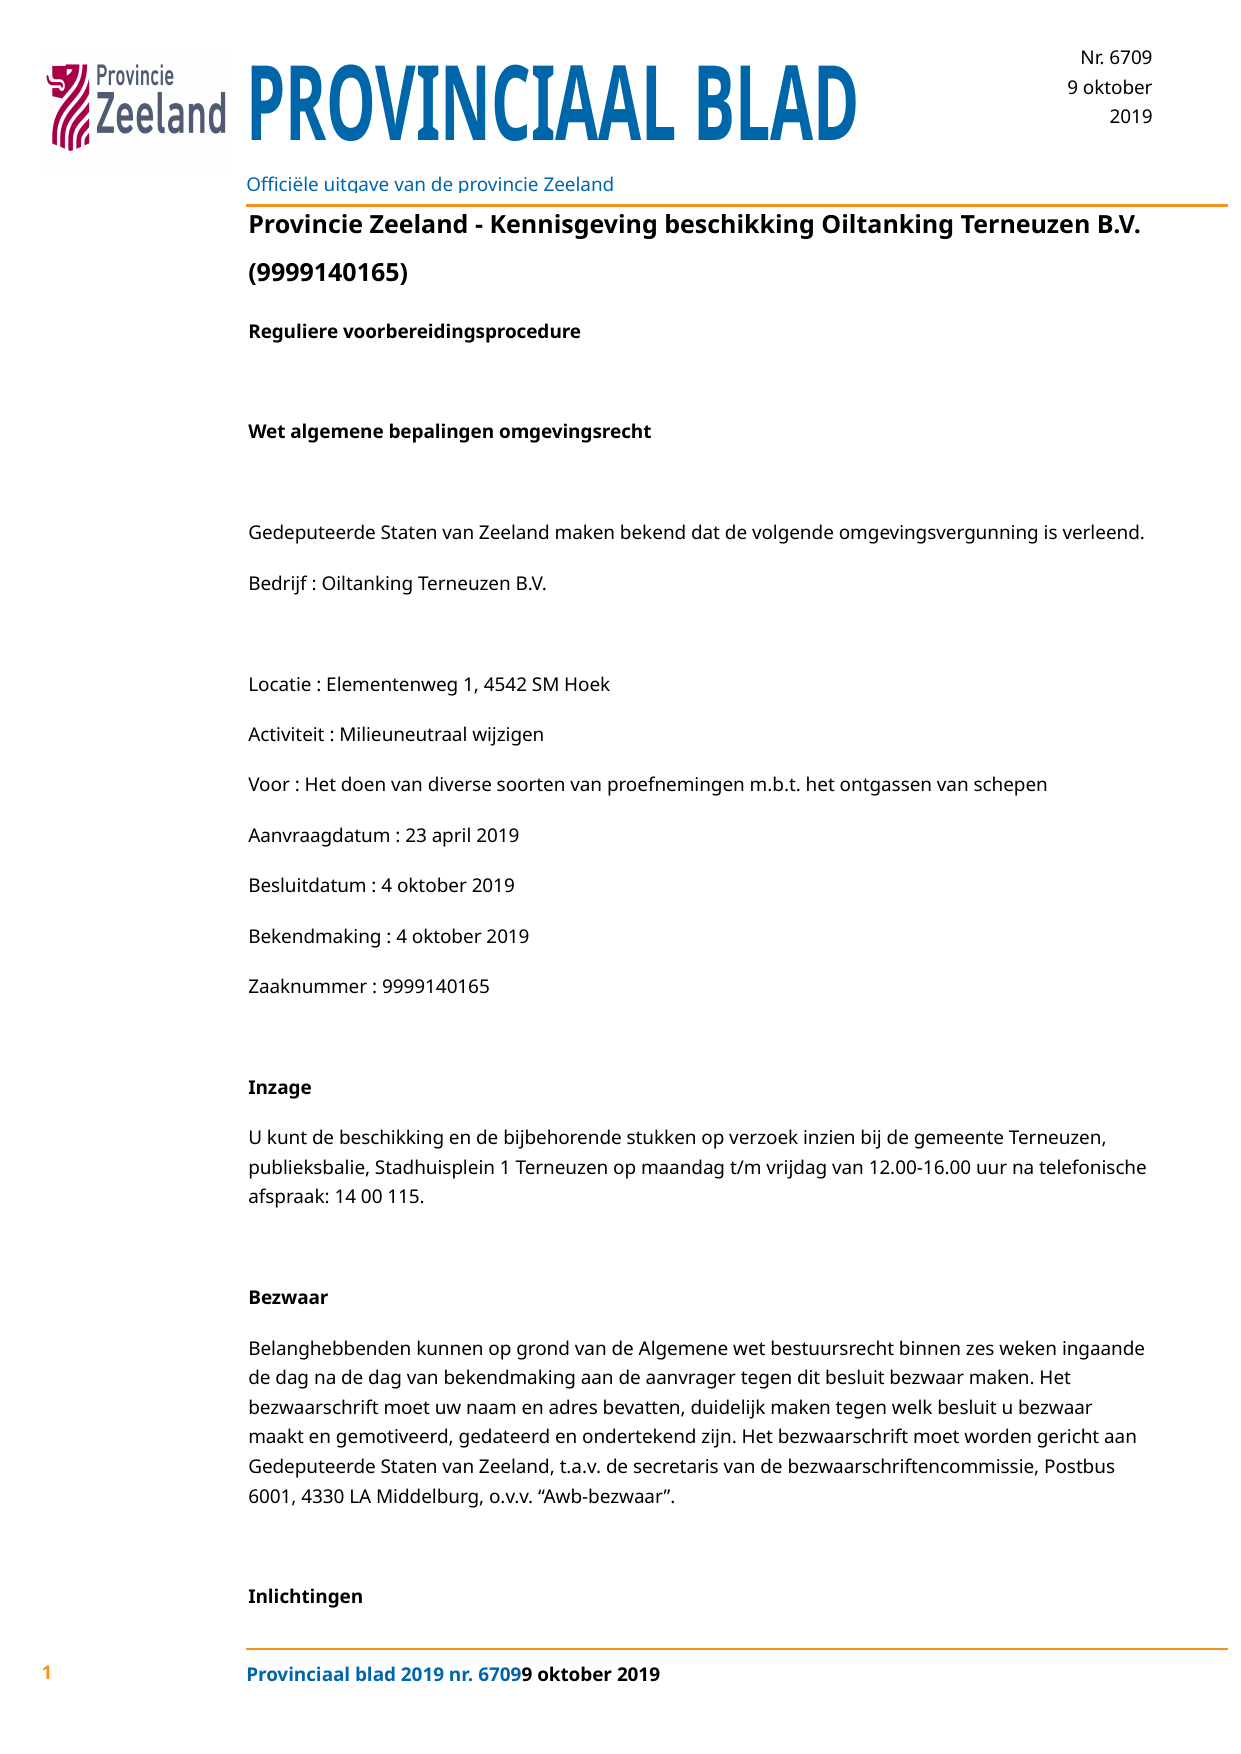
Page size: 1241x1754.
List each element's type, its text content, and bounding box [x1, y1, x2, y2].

text Belanghebbenden kunnen op grond van de Algemene wet bestuursrecht binnen zes weken ingaande de dag na de dag van bekendmaking aan de aanvrager tegen dit besluit bezwaar maken. Het bezwaarschrift moet uw naam en adres bevatten, duidelijk maken tegen welk besluit u bezwaar maakt en gemotiveerd, gedateerd en ondertekend zijn. Het bezwaarschrift moet worden gericht aan Gedeputeerde Staten van Zeeland, t.a.v. de secretaris van de bezwaarschriftencommissie, Postbus 6001, 4330 LA Middelburg, o.v.v. “Awb-bezwaar”. [248, 1335, 1152, 1509]
text Gedeputeerde Staten van Zeeland maken bekend dat de volgende omgevingsvergunning is verleend. [248, 519, 1152, 545]
text Wet algemene bepalingen omgevingsrecht [248, 419, 1152, 444]
text Provincie Zeeland - Kennisgeving beschikking Oiltanking Terneuzen B.V. (9999140165) [248, 207, 1152, 288]
text Bezwaar [248, 1284, 1152, 1310]
text Besluitdatum : 4 oktober 2019 [248, 872, 1152, 898]
text Activiteit : Milieuneutraal wijzigen [248, 721, 1152, 747]
text Bekendmaking : 4 oktober 2019 [248, 923, 1152, 949]
text Bedrijf : Oiltanking Terneuzen B.V. [248, 570, 1152, 596]
text Inlichtingen [248, 1584, 1152, 1609]
picture [41, 47, 231, 172]
text U kunt de beschikking en de bijbehorende stukken op verzoek inzien bij de gemeente Terneuzen, publieksbalie, Stadhuisplein 1 Terneuzen op maandag t/m vrijdag van 12.00-16.00 uur na telefonische afspraak: 14 00 115. [248, 1124, 1152, 1209]
text Zaaknummer : 9999140165 [248, 973, 1152, 999]
text Aanvraagdatum : 23 april 2019 [248, 822, 1152, 848]
text Voor : Het doen van diverse soorten van proefnemingen m.b.t. het ontgassen van schepen [248, 772, 1152, 797]
text Inzage [248, 1074, 1152, 1100]
text Locatie : Elementenweg 1, 4542 SM Hoek [248, 671, 1152, 697]
text Reguliere voorbereidingsprocedure [248, 318, 1152, 344]
